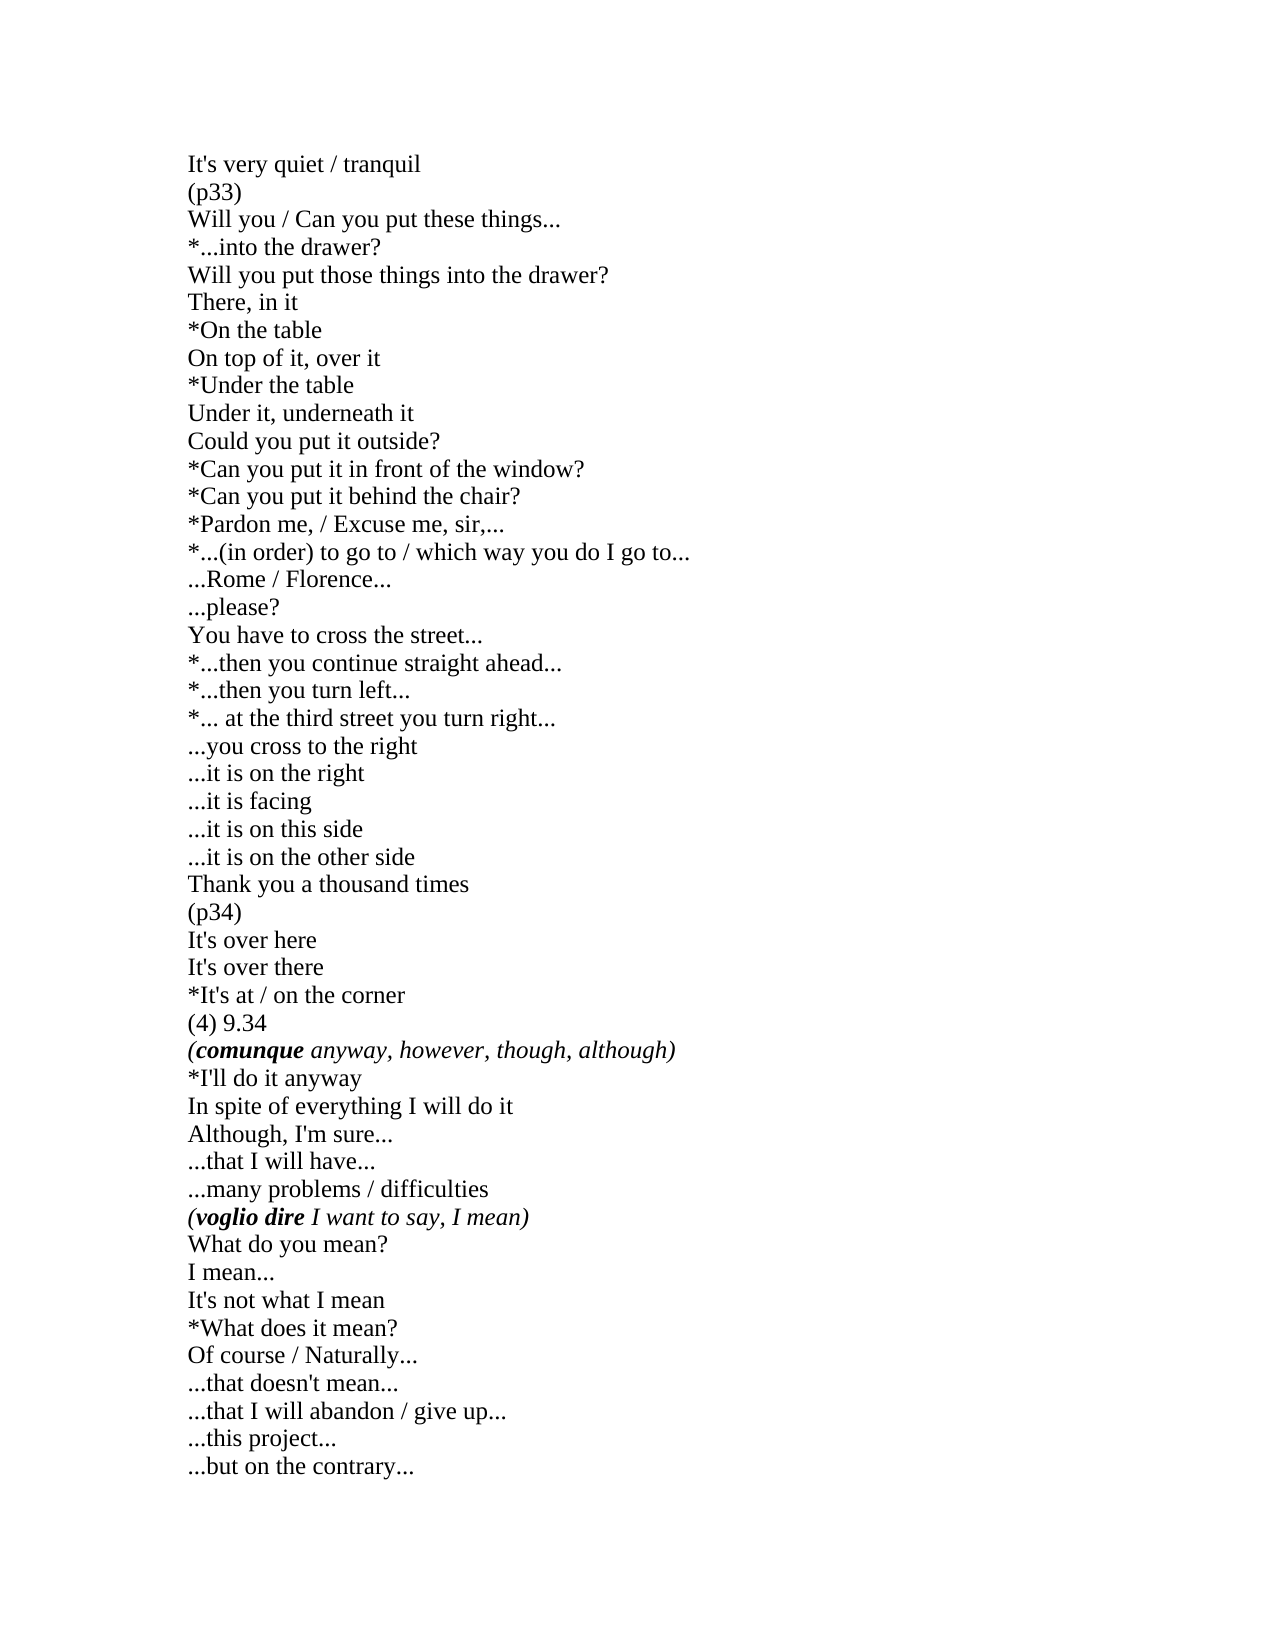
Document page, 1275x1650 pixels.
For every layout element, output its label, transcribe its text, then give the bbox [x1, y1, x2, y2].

text *...into the drawer? [187, 233, 1087, 261]
text Under it, underneath it [187, 399, 1087, 427]
text Although, I'm sure... [187, 1120, 1087, 1147]
text *...then you continue straight ahead... [187, 649, 1087, 676]
text *...(in order) to go to / which way you do I go to... [187, 538, 1087, 566]
text *I'll do it anyway [187, 1064, 1087, 1092]
text (p34) [187, 898, 1087, 926]
text *... at the third street you turn right... [187, 704, 1087, 732]
text Thank you a thousand times [187, 870, 1087, 898]
text ...it is facing [187, 787, 1087, 815]
text It's over there [187, 953, 1087, 981]
text *...then you turn left... [187, 676, 1087, 704]
text You have to cross the street... [187, 621, 1087, 649]
text (p33) [187, 178, 1087, 205]
text ...that I will have... [187, 1147, 1087, 1175]
text Could you put it outside? [187, 427, 1087, 455]
text ...many problems / difficulties [187, 1175, 1087, 1203]
text In spite of everything I will do it [187, 1092, 1087, 1120]
text ...that I will abandon / give up... [187, 1397, 1087, 1424]
text *Under the table [187, 372, 1087, 399]
text ...it is on the other side [187, 843, 1087, 870]
text ...Rome / Florence... [187, 566, 1087, 593]
text *Can you put it behind the chair? [187, 482, 1087, 510]
text ...this project... [187, 1424, 1087, 1452]
text It's over here [187, 926, 1087, 953]
text ...it is on the right [187, 759, 1087, 787]
text It's very quiet / tranquil [187, 150, 1087, 178]
text ...you cross to the right [187, 732, 1087, 759]
text There, in it [187, 288, 1087, 316]
text What do you mean? [187, 1231, 1087, 1258]
text *What does it mean? [187, 1314, 1087, 1341]
text (voglio dire I want to say, I mean) [187, 1203, 1087, 1231]
text Of course / Naturally... [187, 1341, 1087, 1369]
text Will you put those things into the drawer? [187, 261, 1087, 288]
text It's not what I mean [187, 1286, 1087, 1314]
text *On the table [187, 316, 1087, 344]
text ...but on the contrary... [187, 1452, 1087, 1480]
text (comunque anyway, however, though, although) [187, 1037, 1087, 1064]
text Will you / Can you put these things... [187, 205, 1087, 233]
text I mean... [187, 1258, 1087, 1286]
text (4) 9.34 [187, 1009, 1087, 1037]
text On top of it, over it [187, 344, 1087, 372]
text ...that doesn't mean... [187, 1369, 1087, 1397]
text ...please? [187, 593, 1087, 621]
text ...it is on this side [187, 815, 1087, 843]
text *Can you put it in front of the window? [187, 455, 1087, 482]
text *Pardon me, / Excuse me, sir,... [187, 510, 1087, 538]
text *It's at / on the corner [187, 981, 1087, 1009]
